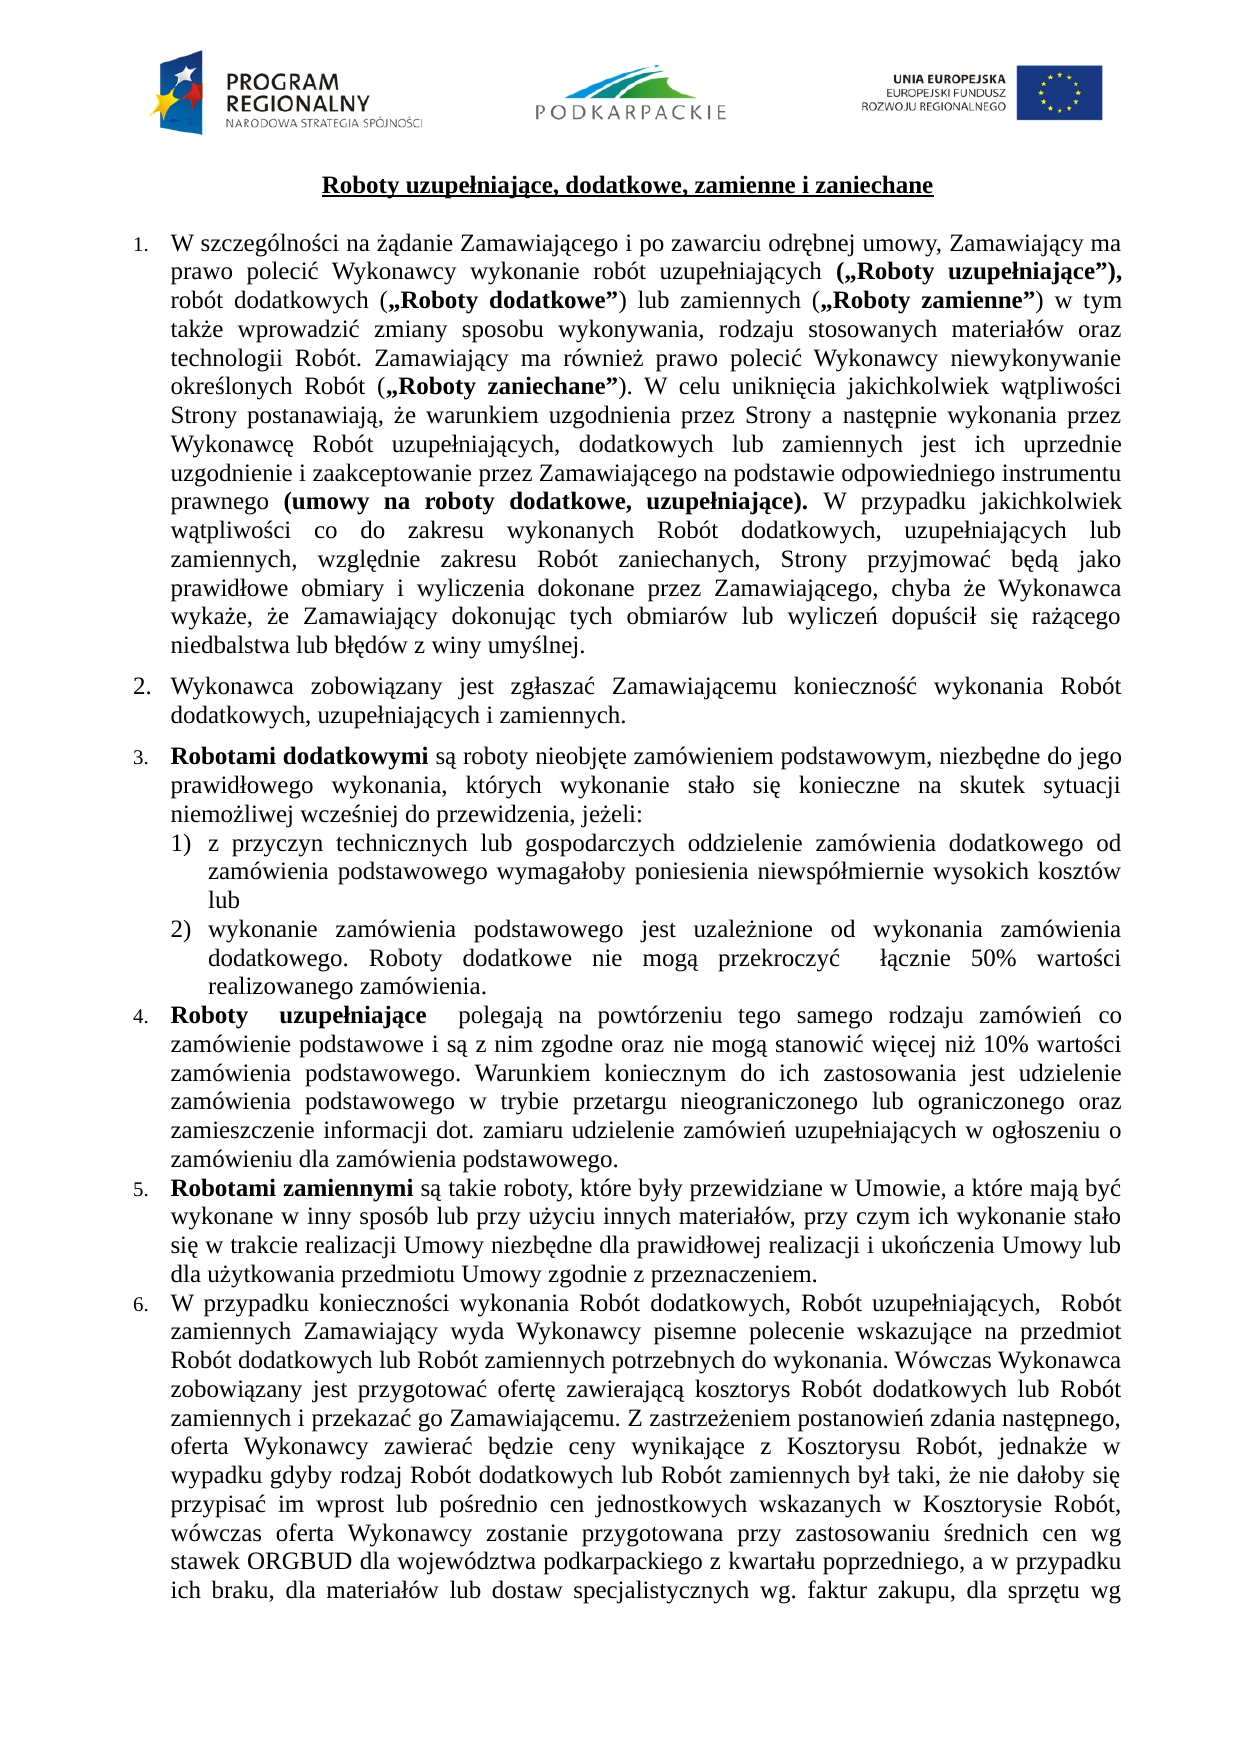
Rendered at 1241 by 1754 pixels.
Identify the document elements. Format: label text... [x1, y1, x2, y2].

list z przyczyn technicznych lub gospodarczych oddzielenie zamówienia dodatkowego od zamówienia podstawowego wymagałoby poniesienia niewspółmiernie wysokich kosztów lub [170, 828, 1122, 914]
list Wykonawca zobowiązany jest zgłaszać Zamawiającemu konieczność wykonania Robót dodatkowych, uzupełniających i zamiennych. [133, 671, 1122, 729]
list Robotami zamiennymi są takie roboty, które były przewidziane w Umowie, a które mają być wykonane w inny sposób lub przy użyciu innych materiałów, przy czym ich wykonanie stało się w trakcie realizacji Umowy niezbędne dla prawidłowej realizacji i ukończenia Umowy lub dla użytkowania przedmiotu Umowy zgodnie z przeznaczeniem. [133, 1173, 1122, 1288]
list Robotami dodatkowymi są roboty nieobjęte zamówieniem podstawowym, niezbędne do jego prawidłowego wykonania, których wykonanie stało się konieczne na skutek sytuacji niemożliwej wcześniej do przewidzenia, jeżeli: [133, 741, 1122, 828]
list Roboty uzupełniające polegają na powtórzeniu tego samego rodzaju zamówień co zamówienie podstawowe i są z nim zgodne oraz nie mogą stanowić więcej niż 10% wartości zamówienia podstawowego. Warunkiem koniecznym do ich zastosowania jest udzielenie zamówienia podstawowego w trybie przetargu nieograniczonego lub ograniczonego oraz zamieszczenie informacji dot. zamiaru udzielenie zamówień uzupełniających w ogłoszeniu o zamówieniu dla zamówienia podstawowego. [133, 1000, 1122, 1173]
text Roboty uzupełniające, dodatkowe, zamienne i zaniechane [133, 170, 1122, 199]
list W przypadku konieczności wykonania Robót dodatkowych, Robót uzupełniających, Robót zamiennych Zamawiający wyda Wykonawcy pisemne polecenie wskazujące na przedmiot Robót dodatkowych lub Robót zamiennych potrzebnych do wykonania. Wówczas Wykonawca zobowiązany jest przygotować ofertę zawierającą kosztorys Robót dodatkowych lub Robót zamiennych i przekazać go Zamawiającemu. Z zastrzeżeniem postanowień zdania następnego, oferta Wykonawcy zawierać będzie ceny wynikające z Kosztorysu Robót, jednakże w wypadku gdyby rodzaj Robót dodatkowych lub Robót zamiennych był taki, że nie dałoby się przypisać im wprost lub pośrednio cen jednostkowych wskazanych w Kosztorysie Robót, wówczas oferta Wykonawcy zostanie przygotowana przy zastosowaniu średnich cen wg stawek ORGBUD dla województwa podkarpackiego z kwartału poprzedniego, a w przypadku ich braku, dla materiałów lub dostaw specjalistycznych wg. faktur zakupu, dla sprzętu wg [133, 1288, 1122, 1604]
list W szczególności na żądanie Zamawiającego i po zawarciu odrębnej umowy, Zamawiający ma prawo polecić Wykonawcy wykonanie robót uzupełniających („Roboty uzupełniające”), robót dodatkowych („Roboty dodatkowe”) lub zamiennych („Roboty zamienne”) w tym także wprowadzić zmiany sposobu wykonywania, rodzaju stosowanych materiałów oraz technologii Robót. Zamawiający ma również prawo polecić Wykonawcy niewykonywanie określonych Robót („Roboty zaniechane”). W celu uniknięcia jakichkolwiek wątpliwości Strony postanawiają, że warunkiem uzgodnienia przez Strony a następnie wykonania przez Wykonawcę Robót uzupełniających, dodatkowych lub zamiennych jest ich uprzednie uzgodnienie i zaakceptowanie przez Zamawiającego na podstawie odpowiedniego instrumentu prawnego (umowy na roboty dodatkowe, uzupełniające). W przypadku jakichkolwiek wątpliwości co do zakresu wykonanych Robót dodatkowych, uzupełniających lub zamiennych, względnie zakresu Robót zaniechanych, Strony przyjmować będą jako prawidłowe obmiary i wyliczenia dokonane przez Zamawiającego, chyba że Wykonawca wykaże, że Zamawiający dokonując tych obmiarów lub wyliczeń dopuścił się rażącego niedbalstwa lub błędów z winy umyślnej. [133, 228, 1122, 659]
list wykonanie zamówienia podstawowego jest uzależnione od wykonania zamówienia dodatkowego. Roboty dodatkowe nie mogą przekroczyć łącznie 50% wartości realizowanego zamówienia. [170, 914, 1122, 1000]
